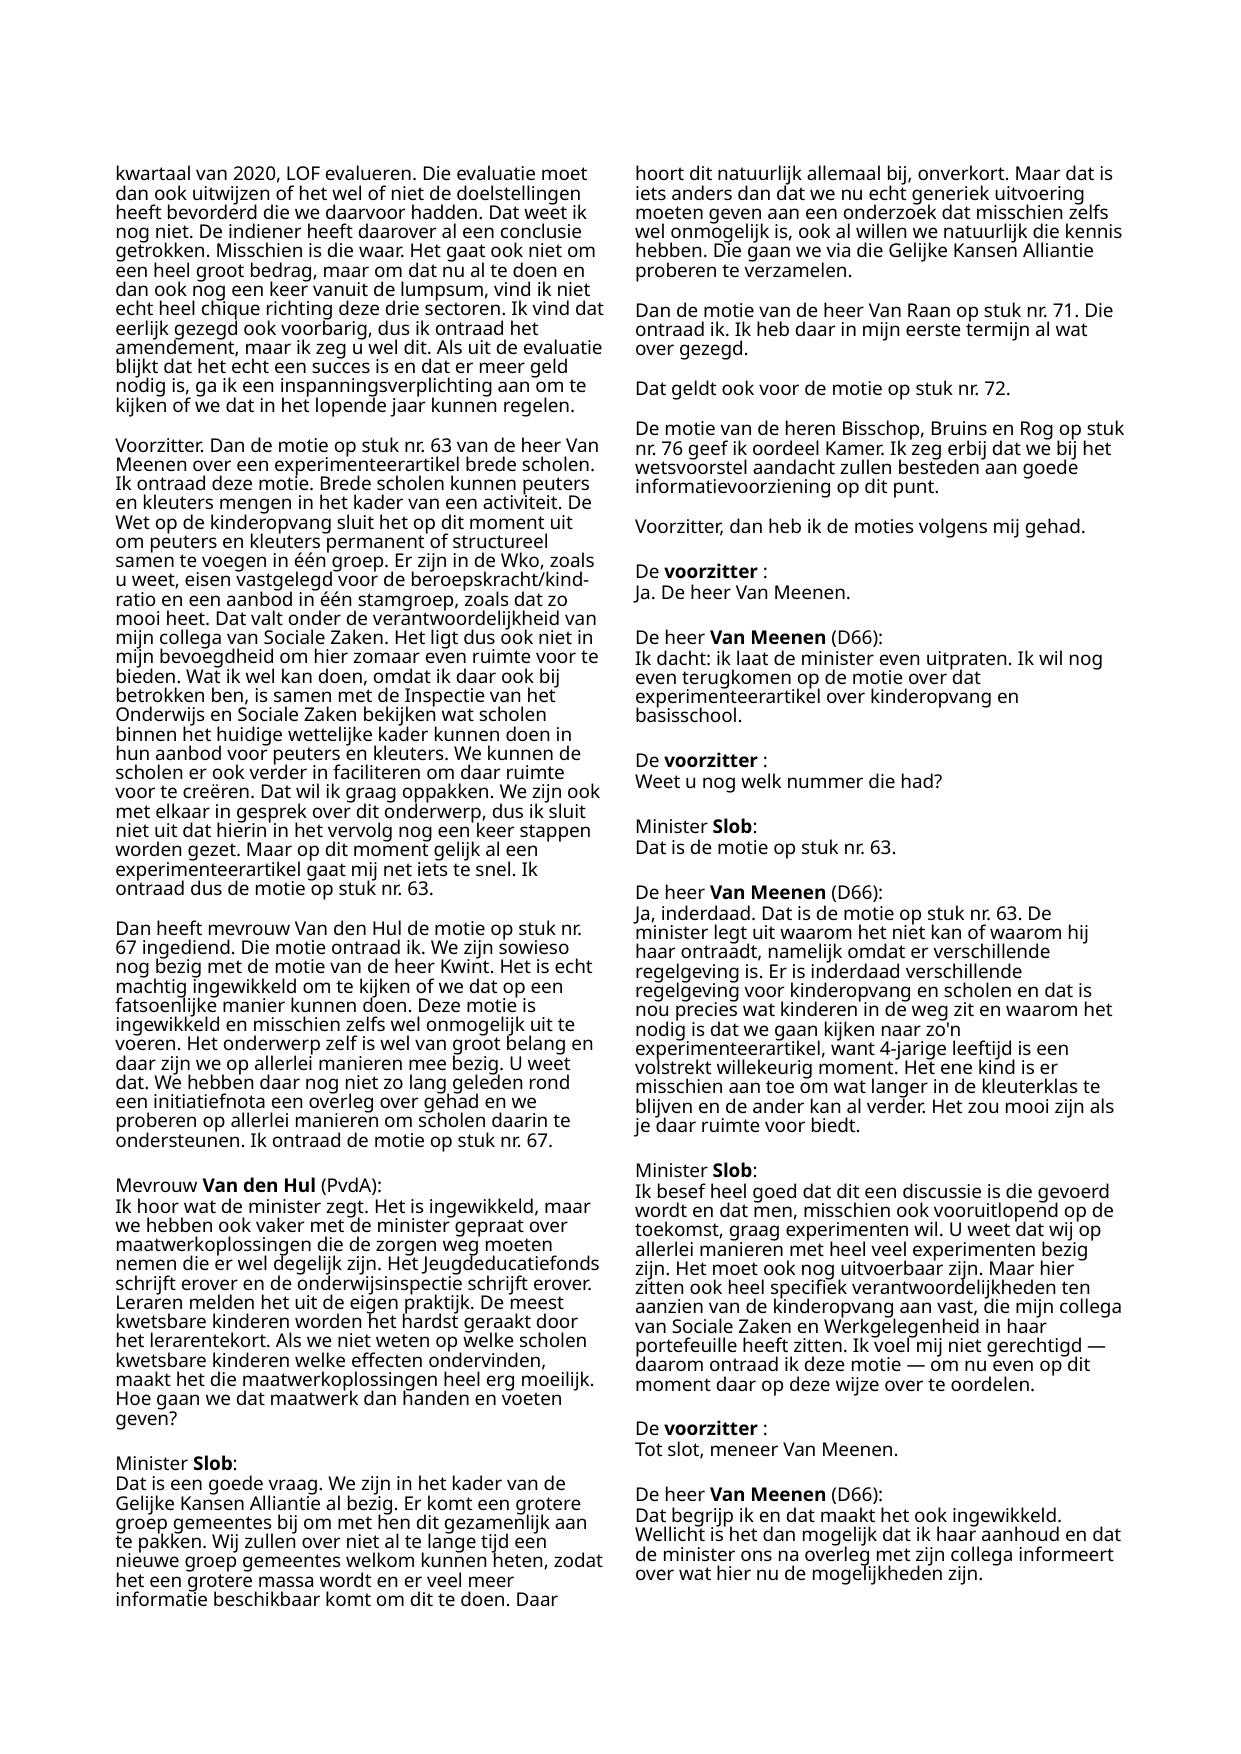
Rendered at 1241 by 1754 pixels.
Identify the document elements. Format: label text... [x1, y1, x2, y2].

text Dat begrijp ik en dat maakt het ook ingewikkeld. Wellicht is het dan mogelijk dat ik haar aanhoud en dat de minister ons na overleg met zijn collega informeert over wat hier nu de mogelijkheden zijn. [635, 1507, 1125, 1584]
text De heer Van Meenen (D66): [635, 624, 1125, 650]
text De heer Van Meenen (D66): [635, 1481, 1125, 1507]
text Mevrouw Van den Hul (PvdA): [115, 1172, 605, 1198]
text Dan de motie van de heer Van Raan op stuk nr. 71. Die ontraad ik. Ik heb daar in mijn eerste termijn al wat over gezegd. [635, 302, 1125, 359]
text Minister Slob: [115, 1450, 605, 1475]
text De heer Van Meenen (D66): [635, 879, 1125, 905]
text hoort dit natuurlijk allemaal bij, onverkort. Maar dat is iets anders dan dat we nu echt generiek uitvoering moeten geven aan een onderzoek dat misschien zelfs wel onmogelijk is, ook al willen we natuurlijk die kennis hebben. Die gaan we via die Gelijke Kansen Alliantie proberen te verzamelen. [635, 165, 1125, 281]
text Ik besef heel goed dat dit een discussie is die gevoerd wordt en dat men, misschien ook vooruitlopend op de toekomst, graag experimenten wil. U weet dat wij op allerlei manieren met heel veel experimenten bezig zijn. Het moet ook nog uitvoerbaar zijn. Maar hier zitten ook heel specifiek verantwoordelijkheden ten aanzien van de kinderopvang aan vast, die mijn collega van Sociale Zaken en Werkgelegenheid in haar portefeuille heeft zitten. Ik voel mij niet gerechtigd — daarom ontraad ik deze motie — om nu even op dit moment daar op deze wijze over te oordelen. [635, 1183, 1125, 1395]
text Dan heeft mevrouw Van den Hul de motie op stuk nr. 67 ingediend. Die motie ontraad ik. We zijn sowieso nog bezig met de motie van de heer Kwint. Het is echt machtig ingewikkeld om te kijken of we dat op een fatsoenlijke manier kunnen doen. Deze motie is ingewikkeld en misschien zelfs wel onmogelijk uit te voeren. Het onderwerp zelf is wel van groot belang en daar zijn we op allerlei manieren mee bezig. U weet dat. We hebben daar nog niet zo lang geleden rond een initiatiefnota een overleg over gehad en we proberen op allerlei manieren om scholen daarin te ondersteunen. Ik ontraad de motie op stuk nr. 67. [115, 920, 605, 1151]
text De voorzitter : [635, 748, 1125, 773]
text Ja. De heer Van Meenen. [635, 584, 1125, 603]
text Dat is de motie op stuk nr. 63. [635, 839, 1125, 858]
text Ja, inderdaad. Dat is de motie op stuk nr. 63. De minister legt uit waarom het niet kan of waarom hij haar ontraadt, namelijk omdat er verschillende regelgeving is. Er is inderdaad verschillende regelgeving voor kinderopvang en scholen en dat is nou precies wat kinderen in de weg zit en waarom het nodig is dat we gaan kijken naar zo'n experimenteerartikel, want 4-jarige leeftijd is een volstrekt willekeurig moment. Het ene kind is er misschien aan toe om wat langer in de kleuterklas te blijven en de ander kan al verder. Het zou mooi zijn als je daar ruimte voor biedt. [635, 905, 1125, 1136]
text Ik hoor wat de minister zegt. Het is ingewikkeld, maar we hebben ook vaker met de minister gepraat over maatwerkoplossingen die de zorgen weg moeten nemen die er wel degelijk zijn. Het Jeugdeducatiefonds schrijft erover en de onderwijsinspectie schrijft erover. Leraren melden het uit de eigen praktijk. De meest kwetsbare kinderen worden het hardst geraakt door het lerarentekort. Als we niet weten op welke scholen kwetsbare kinderen welke effecten ondervinden, maakt het die maatwerkoplossingen heel erg moeilijk. Hoe gaan we dat maatwerk dan handen en voeten geven? [115, 1198, 605, 1429]
text Tot slot, meneer Van Meenen. [635, 1441, 1125, 1461]
text Minister Slob: [635, 1157, 1125, 1183]
text Weet u nog welk nummer die had? [635, 773, 1125, 793]
text kwartaal van 2020, LOF evalueren. Die evaluatie moet dan ook uitwijzen of het wel of niet de doelstellingen heeft bevorderd die we daarvoor hadden. Dat weet ik nog niet. De indiener heeft daarover al een conclusie getrokken. Misschien is die waar. Het gaat ook niet om een heel groot bedrag, maar om dat nu al te doen en dan ook nog een keer vanuit de lumpsum, vind ik niet echt heel chique richting deze drie sectoren. Ik vind dat eerlijk gezegd ook voorbarig, dus ik ontraad het amendement, maar ik zeg u wel dit. Als uit de evaluatie blijkt dat het echt een succes is en dat er meer geld nodig is, ga ik een inspanningsverplichting aan om te kijken of we dat in het lopende jaar kunnen regelen. [115, 165, 605, 416]
text Voorzitter, dan heb ik de moties volgens mij gehad. [635, 518, 1125, 537]
text De voorzitter : [635, 1416, 1125, 1441]
text Dat geldt ook voor de motie op stuk nr. 72. [635, 380, 1125, 399]
text Voorzitter. Dan de motie op stuk nr. 63 van de heer Van Meenen over een experimenteerartikel brede scholen. Ik ontraad deze motie. Brede scholen kunnen peuters en kleuters mengen in het kader van een activiteit. De Wet op de kinderopvang sluit het op dit moment uit om peuters en kleuters permanent of structureel samen te voegen in één groep. Er zijn in de Wko, zoals u weet, eisen vastgelegd voor de beroepskracht/kind-ratio en een aanbod in één stamgroep, zoals dat zo mooi heet. Dat valt onder de verantwoordelijkheid van mijn collega van Sociale Zaken. Het ligt dus ook niet in mijn bevoegdheid om hier zomaar even ruimte voor te bieden. Wat ik wel kan doen, omdat ik daar ook bij betrokken ben, is samen met de Inspectie van het Onderwijs en Sociale Zaken bekijken wat scholen binnen het huidige wettelijke kader kunnen doen in hun aanbod voor peuters en kleuters. We kunnen de scholen er ook verder in faciliteren om daar ruimte voor te creëren. Dat wil ik graag oppakken. We zijn ook met elkaar in gesprek over dit onderwerp, dus ik sluit niet uit dat hierin in het vervolg nog een keer stappen worden gezet. Maar op dit moment gelijk al een experimenteerartikel gaat mij net iets te snel. Ik ontraad dus de motie op stuk nr. 63. [115, 437, 605, 899]
text Minister Slob: [635, 813, 1125, 839]
text De motie van de heren Bisschop, Bruins en Rog op stuk nr. 76 geef ik oordeel Kamer. Ik zeg erbij dat we bij het wetsvoorstel aandacht zullen besteden aan goede informatievoorziening op dit punt. [635, 420, 1125, 497]
text De voorzitter : [635, 558, 1125, 584]
text Ik dacht: ik laat de minister even uitpraten. Ik wil nog even terugkomen op de motie over dat experimenteerartikel over kinderopvang en basisschool. [635, 650, 1125, 727]
text Dat is een goede vraag. We zijn in het kader van de Gelijke Kansen Alliantie al bezig. Er komt een grotere groep gemeentes bij om met hen dit gezamenlijk aan te pakken. Wij zullen over niet al te lange tijd een nieuwe groep gemeentes welkom kunnen heten, zodat het een grotere massa wordt en er veel meer informatie beschikbaar komt om dit te doen. Daar [115, 1475, 605, 1610]
